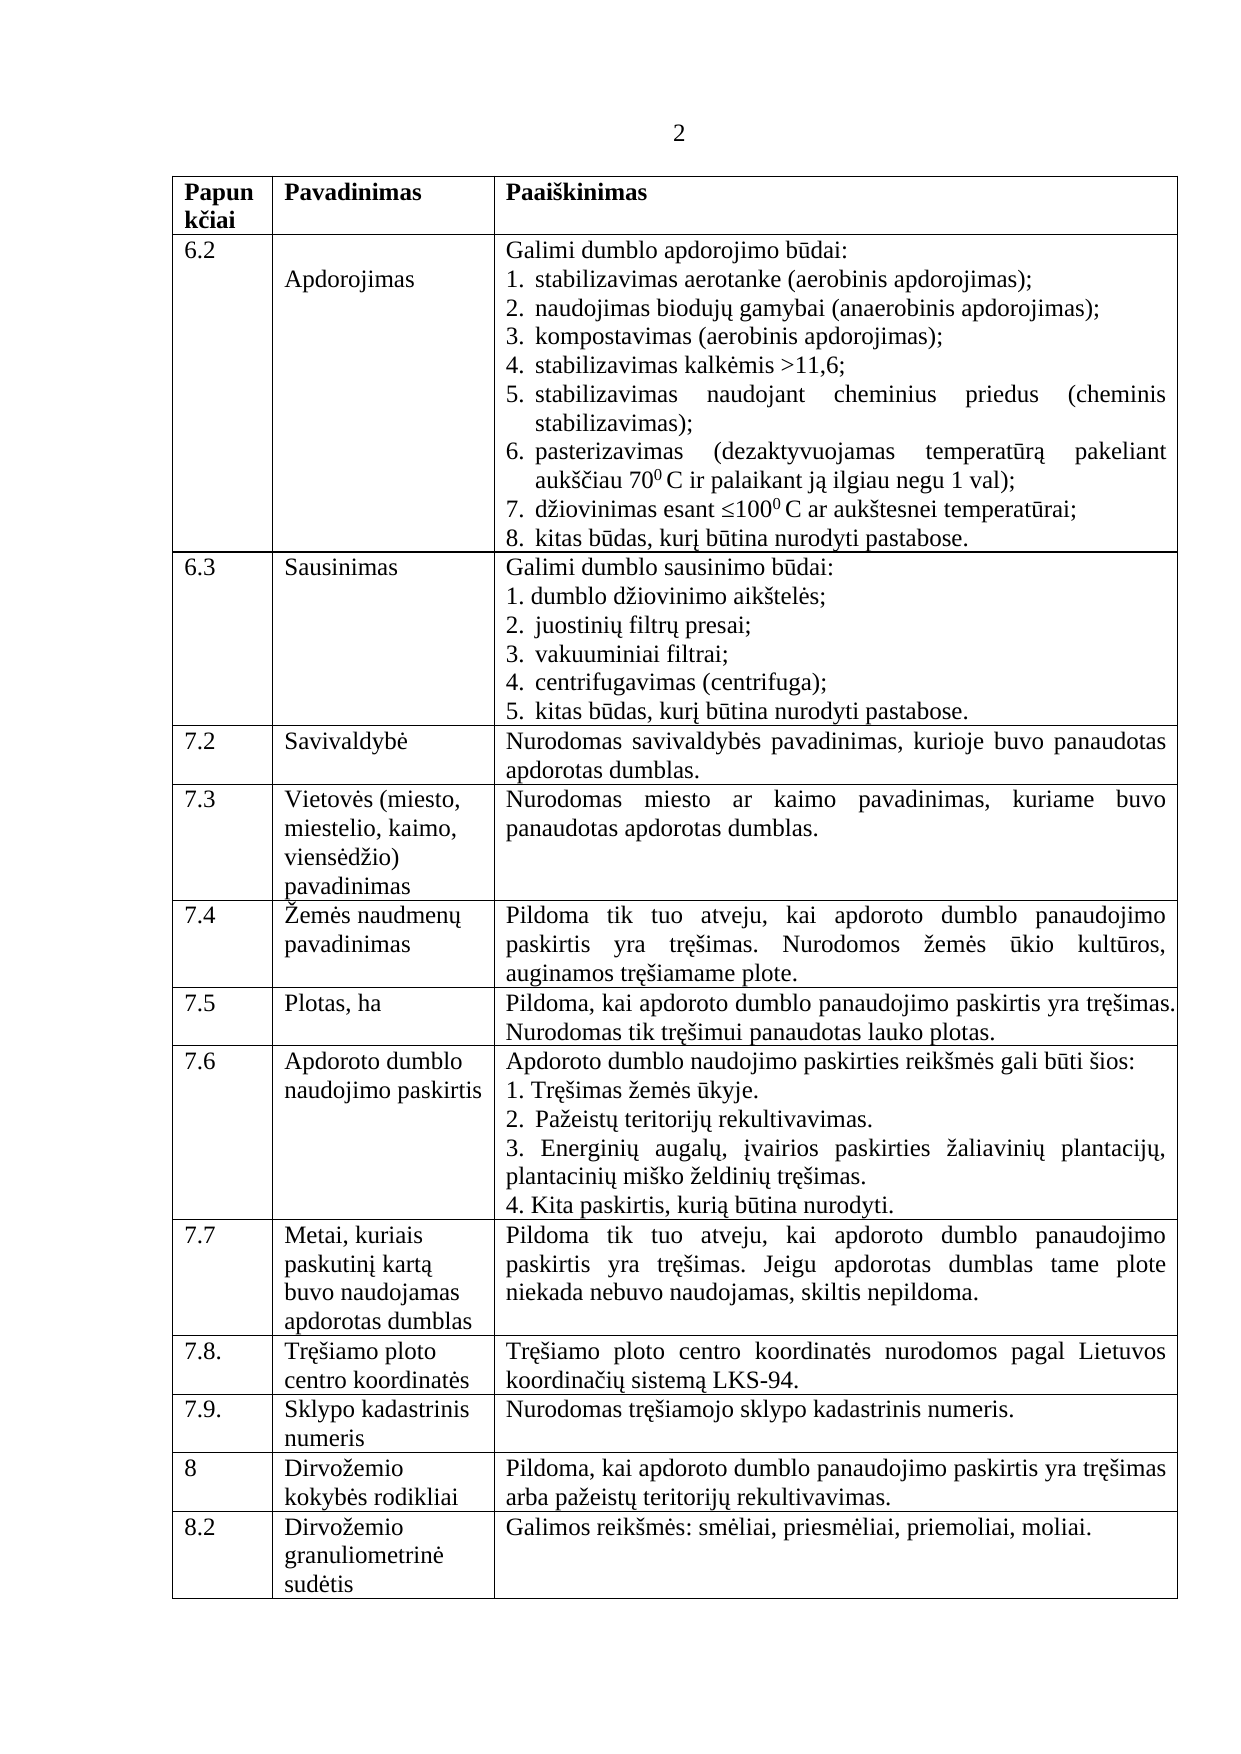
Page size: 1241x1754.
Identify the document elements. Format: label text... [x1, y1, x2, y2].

table_cell Galimos reikšmės: smėliai, priesmėliai, priemoliai, moliai. [495, 1512, 1177, 1598]
table_cell 7.5 [173, 988, 272, 1045]
table_cell Žemės naudmenų pavadinimas [273, 901, 494, 987]
table_cell 7.6 [173, 1046, 272, 1219]
table_cell 7.8. [173, 1336, 272, 1393]
table_cell Galimi dumblo sausinimo būdai: 1. dumblo džiovinimo aikštelės; 2. juostinių filtrų presai; 3. vakuuminiai filtrai; 4. centrifugavimas (centrifuga); 5. kitas būdas, kurį būtina nurodyti pastabose. [495, 553, 1177, 725]
table_cell Pildoma, kai apdoroto dumblo panaudojimo paskirtis yra tręšimas arba pažeistų teritorijų rekultivavimas. [495, 1453, 1177, 1511]
table_cell Sklypo kadastrinis numeris [273, 1395, 494, 1452]
table_cell Savivaldybė [273, 726, 494, 783]
table_cell 7.7 [173, 1220, 272, 1335]
table_cell 7.2 [173, 726, 272, 783]
table_cell 8 [173, 1453, 272, 1511]
table_cell Apdoroto dumblo naudojimo paskirties reikšmės gali būti šios: 1. Tręšimas žemės ūkyje. 2. Pažeistų teritorijų rekultivavimas. 3. Energinių augalų, įvairios paskirties žaliavinių plantacijų, plantacinių miško želdinių tręšimas. 4. Kita paskirtis, kurią būtina nurodyti. [495, 1046, 1177, 1219]
table_cell Metai, kuriais paskutinį kartą buvo naudojamas apdorotas dumblas [273, 1220, 494, 1335]
table_cell Apdorojimas [273, 235, 494, 551]
table_cell Nurodomas miesto ar kaimo pavadinimas, kuriame buvo panaudotas apdorotas dumblas. [495, 785, 1177, 899]
table_cell Galimi dumblo apdorojimo būdai: 1. stabilizavimas aerotanke (aerobinis apdorojimas); 2. naudojimas biodujų gamybai (anaerobinis apdorojimas); 3. kompostavimas (aerobinis apdorojimas); 4. stabilizavimas kalkėmis >11,6; 5. stabilizavimas naudojant cheminius priedus (cheminis stabilizavimas); 6. pasterizavimas (dezaktyvuojamas temperatūrą pakeliant aukščiau 700 C ir palaikant ją ilgiau negu 1 val); 7. džiovinimas esant ≤1000 C ar aukštesnei temperatūrai; 8. kitas būdas, kurį būtina nurodyti pastabose. [495, 235, 1177, 551]
table_cell Pildoma tik tuo atveju, kai apdoroto dumblo panaudojimo paskirtis yra tręšimas. Jeigu apdorotas dumblas tame plote niekada nebuvo naudojamas, skiltis nepildoma. [495, 1220, 1177, 1335]
table_cell Nurodomas savivaldybės pavadinimas, kurioje buvo panaudotas apdorotas dumblas. [495, 726, 1177, 783]
table_cell Sausinimas [273, 553, 494, 725]
table_cell Apdoroto dumblo naudojimo paskirtis [273, 1046, 494, 1219]
table_cell Nurodomas tręšiamojo sklypo kadastrinis numeris. [495, 1395, 1177, 1452]
table_cell 8.2 [173, 1512, 272, 1598]
table_cell Vietovės (miesto, miestelio, kaimo, viensėdžio) pavadinimas [273, 785, 494, 899]
table_cell Pildoma tik tuo atveju, kai apdoroto dumblo panaudojimo paskirtis yra tręšimas. Nurodomos žemės ūkio kultūros, auginamos tręšiamame plote. [495, 901, 1177, 987]
table_cell Plotas, ha [273, 988, 494, 1045]
table_cell 7.9. [173, 1395, 272, 1452]
table_cell 6.2 [173, 235, 272, 551]
table_cell Pildoma, kai apdoroto dumblo panaudojimo paskirtis yra tręšimas. Nurodomas tik tręšimui panaudotas lauko plotas. [495, 988, 1177, 1045]
table_cell Tręšiamo ploto centro koordinatės nurodomos pagal Lietuvos koordinačių sistemą LKS-94. [495, 1336, 1177, 1393]
table_cell Dirvožemio kokybės rodikliai [273, 1453, 494, 1511]
table_cell 7.3 [173, 785, 272, 899]
table_cell Tręšiamo ploto centro koordinatės [273, 1336, 494, 1393]
table_cell 6.3 [173, 553, 272, 725]
table_header Papunkčiai [173, 177, 272, 234]
table_header Pavadinimas [273, 177, 494, 234]
table_header Paaiškinimas [495, 177, 1177, 234]
table_cell 7.4 [173, 901, 272, 987]
table_cell Dirvožemio granuliometrinė sudėtis [273, 1512, 494, 1598]
